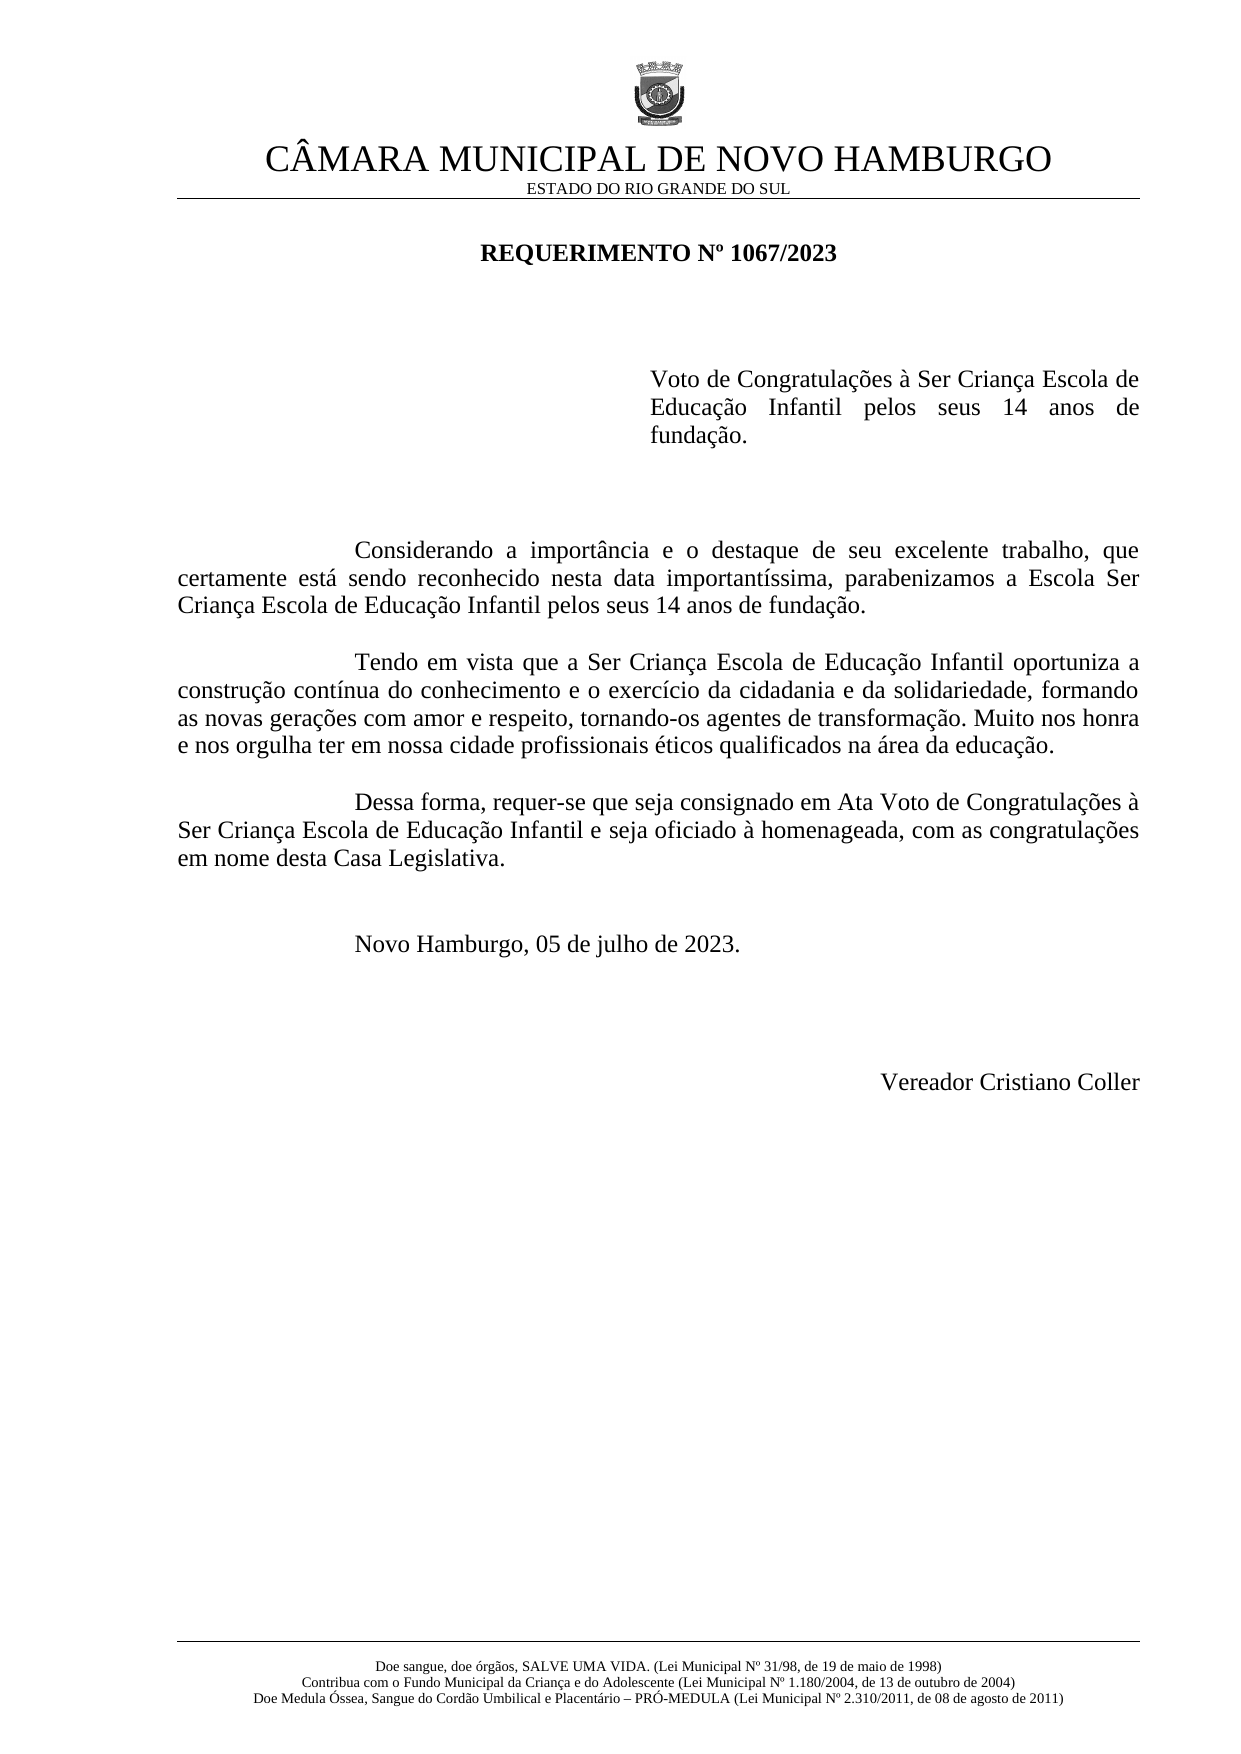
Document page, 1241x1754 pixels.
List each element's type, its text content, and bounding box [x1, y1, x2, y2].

text Voto de Congratulações à Ser Criança Escola de Educação Infantil pelos seus 14 anos de fundação. [650, 366, 1140, 449]
text Novo Hamburgo, 05 de julho de 2023. [177, 930, 1140, 958]
text Considerando a importância e o destaque de seu excelente trabalho, que certamente está sendo reconhecido nesta data importantíssima, parabenizamos a Escola Ser Criança Escola de Educação Infantil pelos seus 14 anos de fundação. [177, 536, 1140, 619]
text Tendo em vista que a Ser Criança Escola de Educação Infantil oportuniza a construção contínua do conhecimento e o exercício da cidadania e da solidariedade, formando as novas gerações com amor e respeito, tornando-os agentes de transformação. Muito nos honra e nos orgulha ter em nossa cidade profissionais éticos qualificados na área da educação. [177, 648, 1140, 759]
text Dessa forma, requer-se que seja consignado em Ata Voto de Congratulações à Ser Criança Escola de Educação Infantil e seja oficiado à homenageada, com as congratulações em nome desta Casa Legislativa. [177, 788, 1140, 872]
text Vereador Cristiano Coller [177, 1068, 1140, 1096]
title REQUERIMENTO Nº 1067/2023 [177, 239, 1140, 266]
